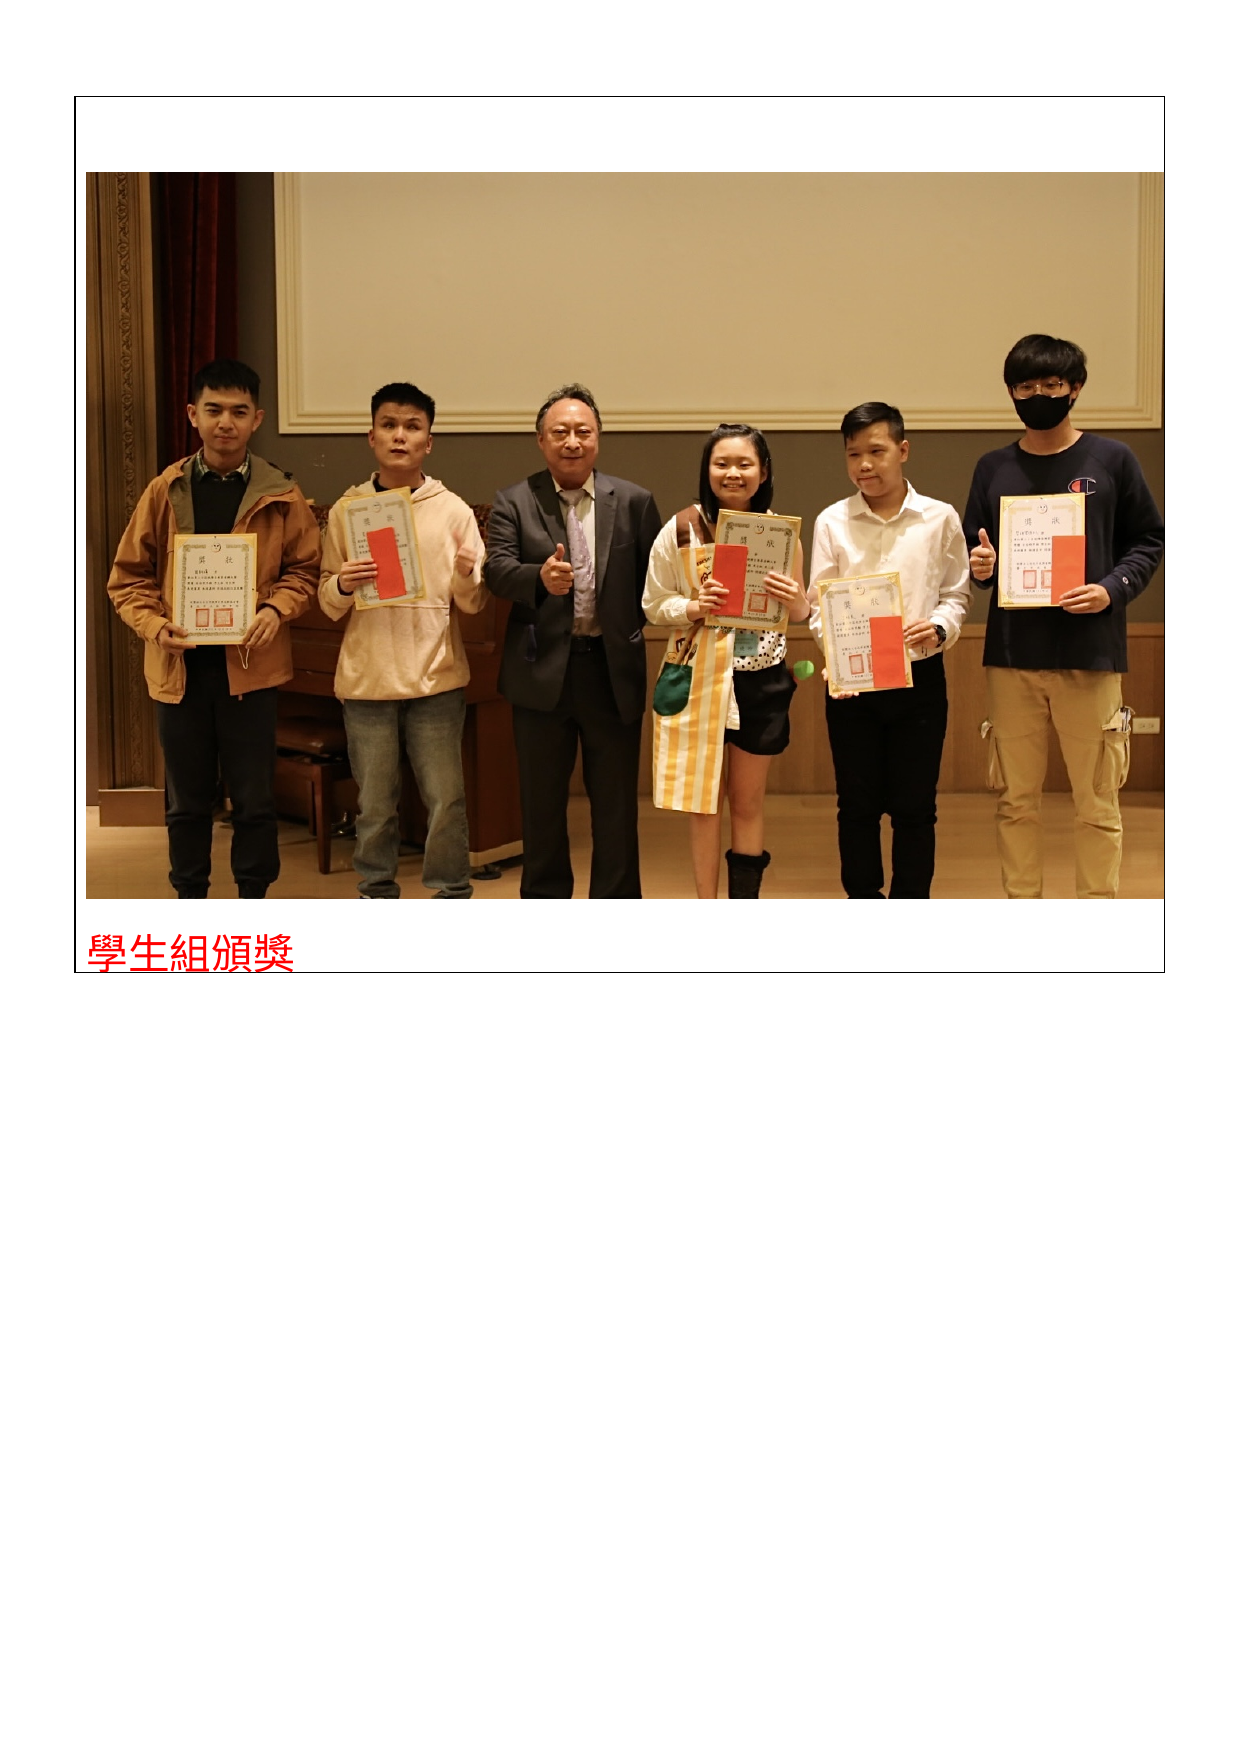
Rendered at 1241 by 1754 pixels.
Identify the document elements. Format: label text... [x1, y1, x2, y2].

table_cell 學生組頒獎 [76, 97, 1164, 972]
